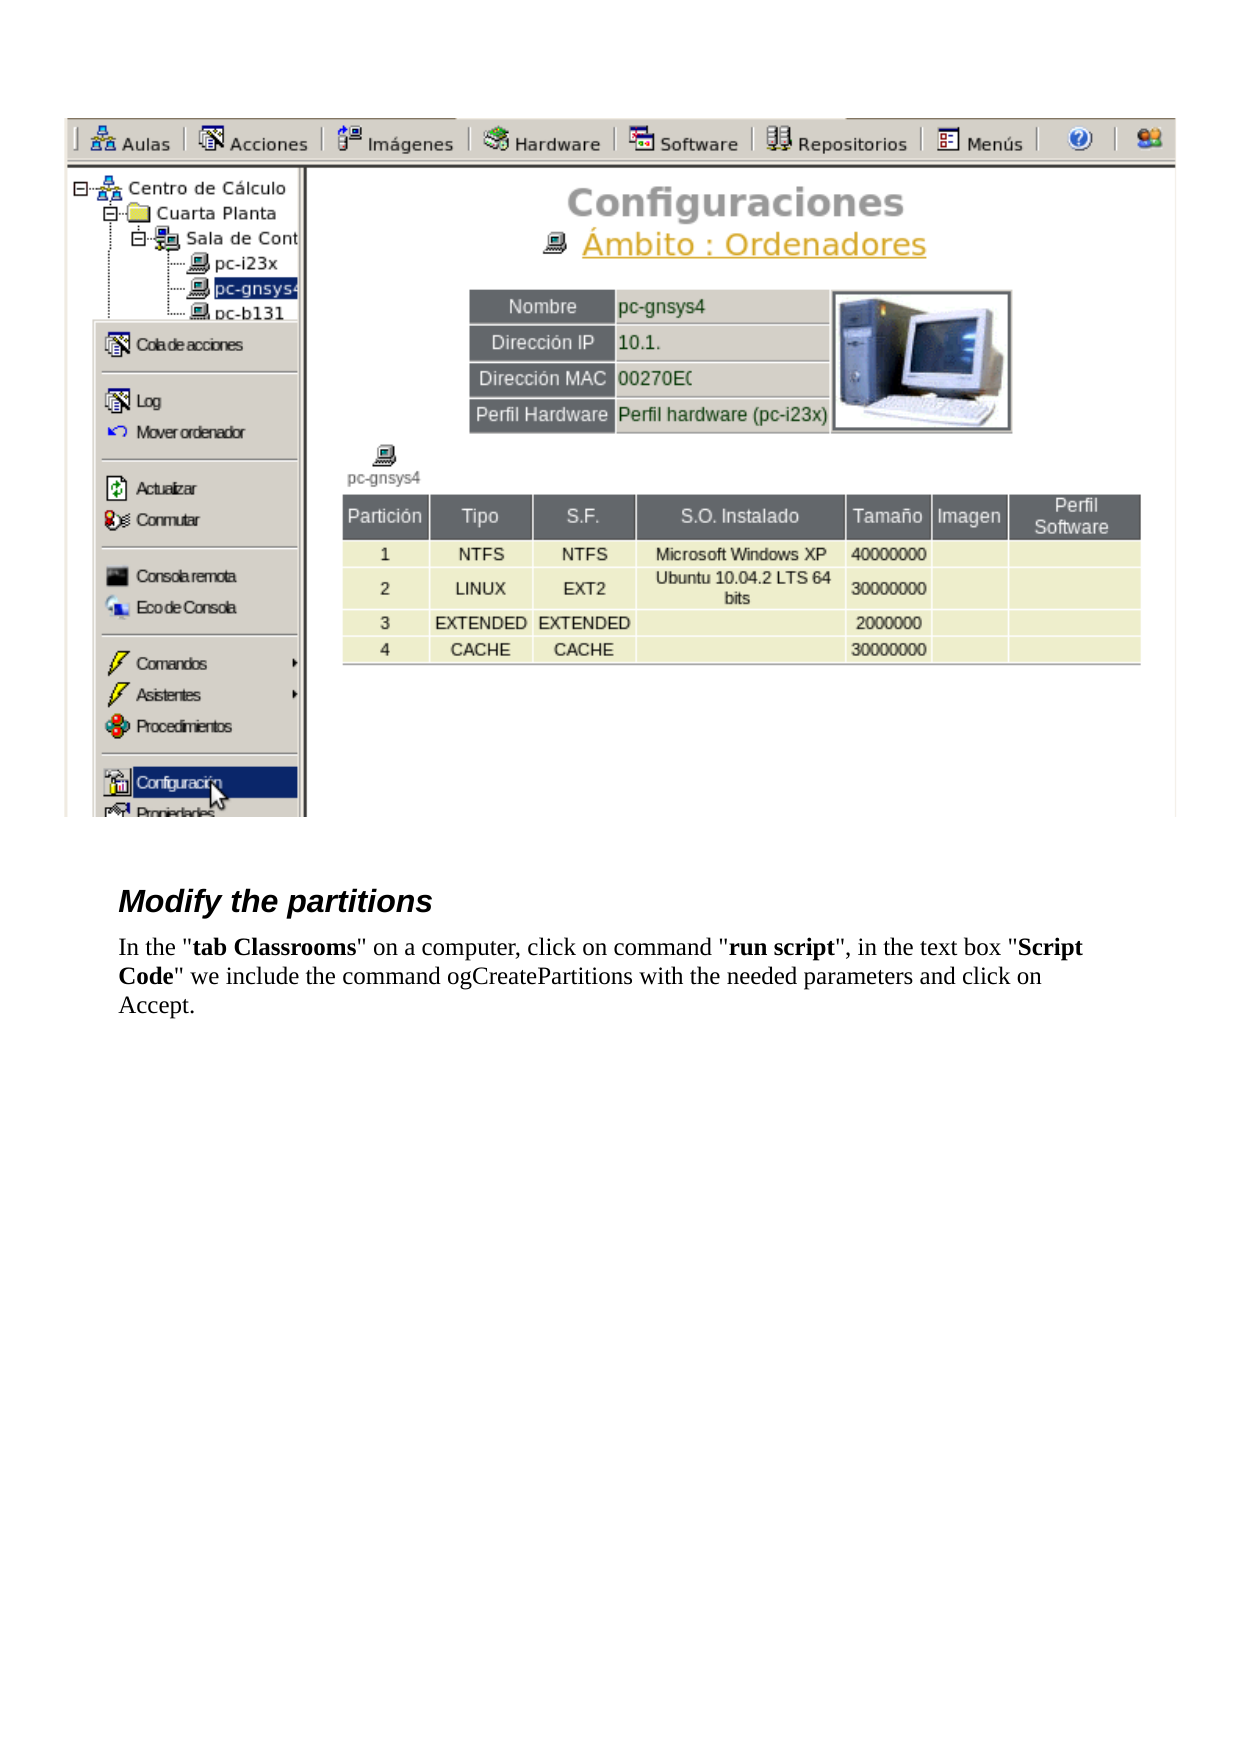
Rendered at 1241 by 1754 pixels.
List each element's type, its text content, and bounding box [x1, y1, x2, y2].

text In the "tab Classrooms" on a computer, click on command "run script", in the text box "Script Code" we include the command ogCreatePartitions with the needed parameters and click on Accept. [118, 932, 1122, 1018]
subtitle Modify the partitions [118, 883, 1122, 920]
